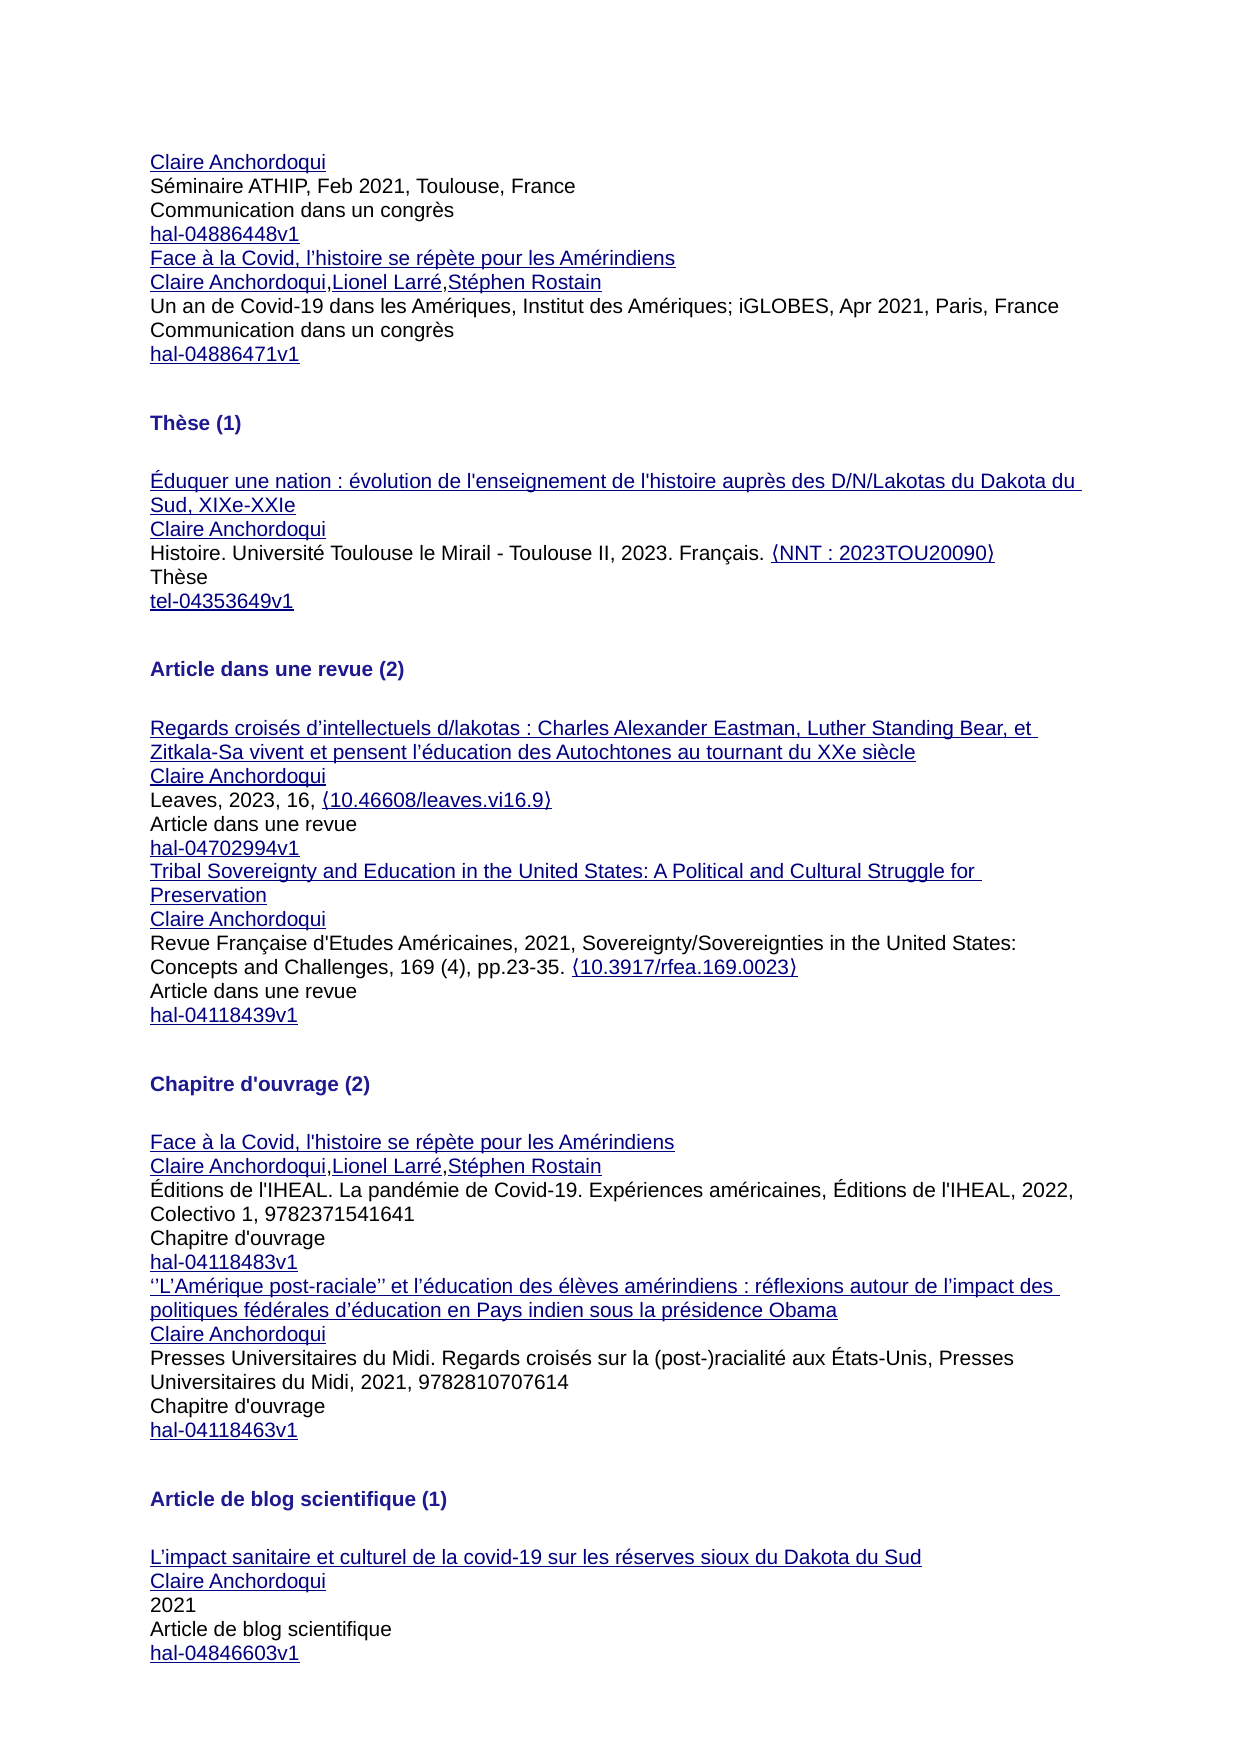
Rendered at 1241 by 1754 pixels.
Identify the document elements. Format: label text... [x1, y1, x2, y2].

table_header Éduquer une nation : évolution de l'enseignement de l'histoire auprès des D/N/Lakotas du Dakota du Sud, XIXe-XXIe Claire Anchordoqui Histoire. Université Toulouse le Mirail - Toulouse II, 2023. Français. ⟨NNT : 2023TOU20090⟩ Thèse tel-04353649v1 [150, 469, 1090, 612]
table_cell Claire Anchordoqui Séminaire ATHIP, Feb 2021, Toulouse, France Communication dans un congrès hal-04886448v1 [150, 150, 1090, 246]
subtitle Article de blog scientifique (1) [150, 1486, 1090, 1510]
subtitle Chapitre d'ouvrage (2) [150, 1072, 1090, 1096]
table_header L’impact sanitaire et culturel de la covid-19 sur les réserves sioux du Dakota du Sud Claire Anchordoqui 2021 Article de blog scientifique hal-04846603v1 [150, 1545, 1090, 1664]
table_cell ‘’L’Amérique post-raciale’’ et l’éducation des élèves amérindiens : réflexions autour de l’impact des politiques fédérales d’éducation en Pays indien sous la présidence Obama Claire Anchordoqui Presses Universitaires du Midi. Regards croisés sur la (post-)racialité aux États-Unis, Presses Universitaires du Midi, 2021, 9782810707614 Chapitre d'ouvrage hal-04118463v1 [150, 1274, 1090, 1442]
table_cell Tribal Sovereignty and Education in the United States: A Political and Cultural Struggle for Preservation Claire Anchordoqui Revue Française d'Etudes Américaines, 2021, Sovereignty/Sovereignties in the United States: Concepts and Challenges, 169 (4), pp.23-35. ⟨10.3917/rfea.169.0023⟩ Article dans une revue hal-04118439v1 [150, 859, 1090, 1027]
subtitle Thèse (1) [150, 410, 1090, 434]
table_cell Face à la Covid, l’histoire se répète pour les Amérindiens Claire Anchordoqui,Lionel Larré,Stéphen Rostain Un an de Covid-19 dans les Amériques, Institut des Amériques; iGLOBES, Apr 2021, Paris, France Communication dans un congrès hal-04886471v1 [150, 246, 1090, 366]
subtitle Article dans une revue (2) [150, 657, 1090, 681]
table_header Regards croisés d’intellectuels d/lakotas : Charles Alexander Eastman, Luther Standing Bear, et Zitkala-Sa vivent et pensent l’éducation des Autochtones au tournant du XXe siècle Claire Anchordoqui Leaves, 2023, 16, ⟨10.46608/leaves.vi16.9⟩ Article dans une revue hal-04702994v1 [150, 716, 1090, 859]
table_header Face à la Covid, l'histoire se répète pour les Amérindiens Claire Anchordoqui,Lionel Larré,Stéphen Rostain Éditions de l'IHEAL. La pandémie de Covid-19. Expériences américaines, Éditions de l'IHEAL, 2022, Colectivo 1, 9782371541641 Chapitre d'ouvrage hal-04118483v1 [150, 1130, 1090, 1274]
